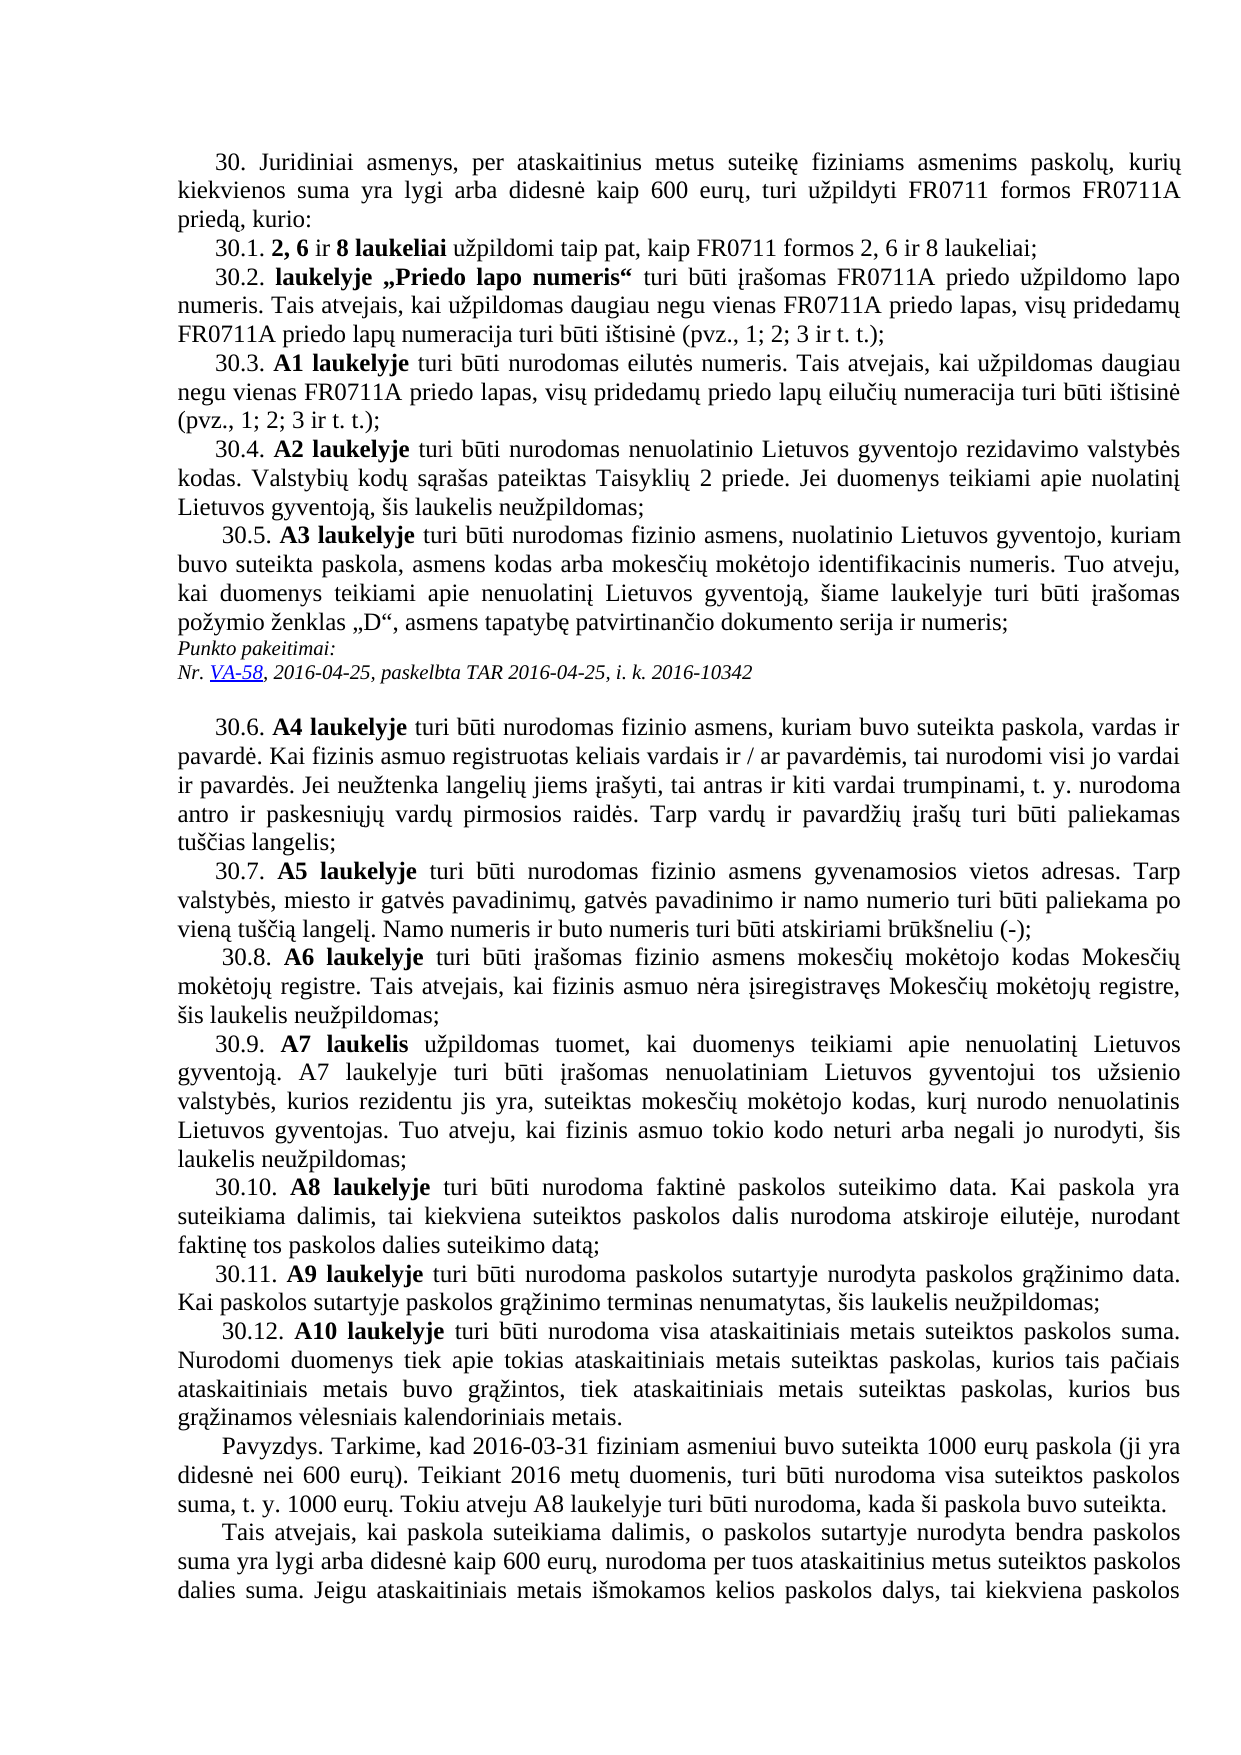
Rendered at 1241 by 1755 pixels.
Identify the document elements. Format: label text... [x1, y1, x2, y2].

text Punkto pakeitimai: [177, 636, 1181, 660]
text 30.8. A6 laukelyje turi būti įrašomas fizinio asmens mokesčių mokėtojo kodas Mokesčių mokėtojų registre. Tais atvejais, kai fizinis asmuo nėra įsiregistravęs Mokesčių mokėtojų registre, šis laukelis neužpildomas; [177, 942, 1181, 1029]
text 30.1. 2, 6 ir 8 laukeliai užpildomi taip pat, kaip FR0711 formos 2, 6 ir 8 laukeliai; [177, 233, 1181, 262]
text 30.11. A9 laukelyje turi būti nurodoma paskolos sutartyje nurodyta paskolos grąžinimo data. Kai paskolos sutartyje paskolos grąžinimo terminas nenumatytas, šis laukelis neužpildomas; [177, 1259, 1181, 1316]
text 30.5. A3 laukelyje turi būti nurodomas fizinio asmens, nuolatinio Lietuvos gyventojo, kuriam buvo suteikta paskola, asmens kodas arba mokesčių mokėtojo identifikacinis numeris. Tuo atveju, kai duomenys teikiami apie nenuolatinį Lietuvos gyventoją, šiame laukelyje turi būti įrašomas požymio ženklas „D“, asmens tapatybę patvirtinančio dokumento serija ir numeris; [177, 521, 1181, 636]
text 30.6. A4 laukelyje turi būti nurodomas fizinio asmens, kuriam buvo suteikta paskola, vardas ir pavardė. Kai fizinis asmuo registruotas keliais vardais ir / ar pavardėmis, tai nurodomi visi jo vardai ir pavardės. Jei neužtenka langelių jiems įrašyti, tai antras ir kiti vardai trumpinami, t. y. nurodoma antro ir paskesniųjų vardų pirmosios raidės. Tarp vardų ir pavardžių įrašų turi būti paliekamas tuščias langelis; [177, 712, 1181, 856]
text 30.4. A2 laukelyje turi būti nurodomas nenuolatinio Lietuvos gyventojo rezidavimo valstybės kodas. Valstybių kodų sąrašas pateiktas Taisyklių 2 priede. Jei duomenys teikiami apie nuolatinį Lietuvos gyventoją, šis laukelis neužpildomas; [177, 434, 1181, 521]
text 30.10. A8 laukelyje turi būti nurodoma faktinė paskolos suteikimo data. Kai paskola yra suteikiama dalimis, tai kiekviena suteiktos paskolos dalis nurodoma atskiroje eilutėje, nurodant faktinę tos paskolos dalies suteikimo datą; [177, 1172, 1181, 1259]
text 30.7. A5 laukelyje turi būti nurodomas fizinio asmens gyvenamosios vietos adresas. Tarp valstybės, miesto ir gatvės pavadinimų, gatvės pavadinimo ir namo numerio turi būti paliekama po vieną tuščią langelį. Namo numeris ir buto numeris turi būti atskiriami brūkšneliu (-); [177, 856, 1181, 942]
text Tais atvejais, kai paskola suteikiama dalimis, o paskolos sutartyje nurodyta bendra paskolos suma yra lygi arba didesnė kaip 600 eurų, nurodoma per tuos ataskaitinius metus suteiktos paskolos dalies suma. Jeigu ataskaitiniais metais išmokamos kelios paskolos dalys, tai kiekviena paskolos [177, 1517, 1181, 1604]
text 30. Juridiniai asmenys, per ataskaitinius metus suteikę fiziniams asmenims paskolų, kurių kiekvienos suma yra lygi arba didesnė kaip 600 eurų, turi užpildyti FR0711 formos FR0711A priedą, kurio: [177, 147, 1181, 233]
text 30.3. A1 laukelyje turi būti nurodomas eilutės numeris. Tais atvejais, kai užpildomas daugiau negu vienas FR0711A priedo lapas, visų pridedamų priedo lapų eilučių numeracija turi būti ištisinė (pvz., 1; 2; 3 ir t. t.); [177, 348, 1181, 434]
text 30.12. A10 laukelyje turi būti nurodoma visa ataskaitiniais metais suteiktos paskolos suma. Nurodomi duomenys tiek apie tokias ataskaitiniais metais suteiktas paskolas, kurios tais pačiais ataskaitiniais metais buvo grąžintos, tiek ataskaitiniais metais suteiktas paskolas, kurios bus grąžinamos vėlesniais kalendoriniais metais. [177, 1316, 1181, 1431]
text 30.2. laukelyje „Priedo lapo numeris“ turi būti įrašomas FR0711A priedo užpildomo lapo numeris. Tais atvejais, kai užpildomas daugiau negu vienas FR0711A priedo lapas, visų pridedamų FR0711A priedo lapų numeracija turi būti ištisinė (pvz., 1; 2; 3 ir t. t.); [177, 262, 1181, 348]
text 30.9. A7 laukelis užpildomas tuomet, kai duomenys teikiami apie nenuolatinį Lietuvos gyventoją. A7 laukelyje turi būti įrašomas nenuolatiniam Lietuvos gyventojui tos užsienio valstybės, kurios rezidentu jis yra, suteiktas mokesčių mokėtojo kodas, kurį nurodo nenuolatinis Lietuvos gyventojas. Tuo atveju, kai fizinis asmuo tokio kodo neturi arba negali jo nurodyti, šis laukelis neužpildomas; [177, 1029, 1181, 1172]
text Pavyzdys. Tarkime, kad 2016-03-31 fiziniam asmeniui buvo suteikta 1000 eurų paskola (ji yra didesnė nei 600 eurų). Teikiant 2016 metų duomenis, turi būti nurodoma visa suteiktos paskolos suma, t. y. 1000 eurų. Tokiu atveju A8 laukelyje turi būti nurodoma, kada ši paskola buvo suteikta. [177, 1431, 1181, 1517]
text Nr. VA-58, 2016-04-25, paskelbta TAR 2016-04-25, i. k. 2016-10342 [177, 660, 1181, 684]
